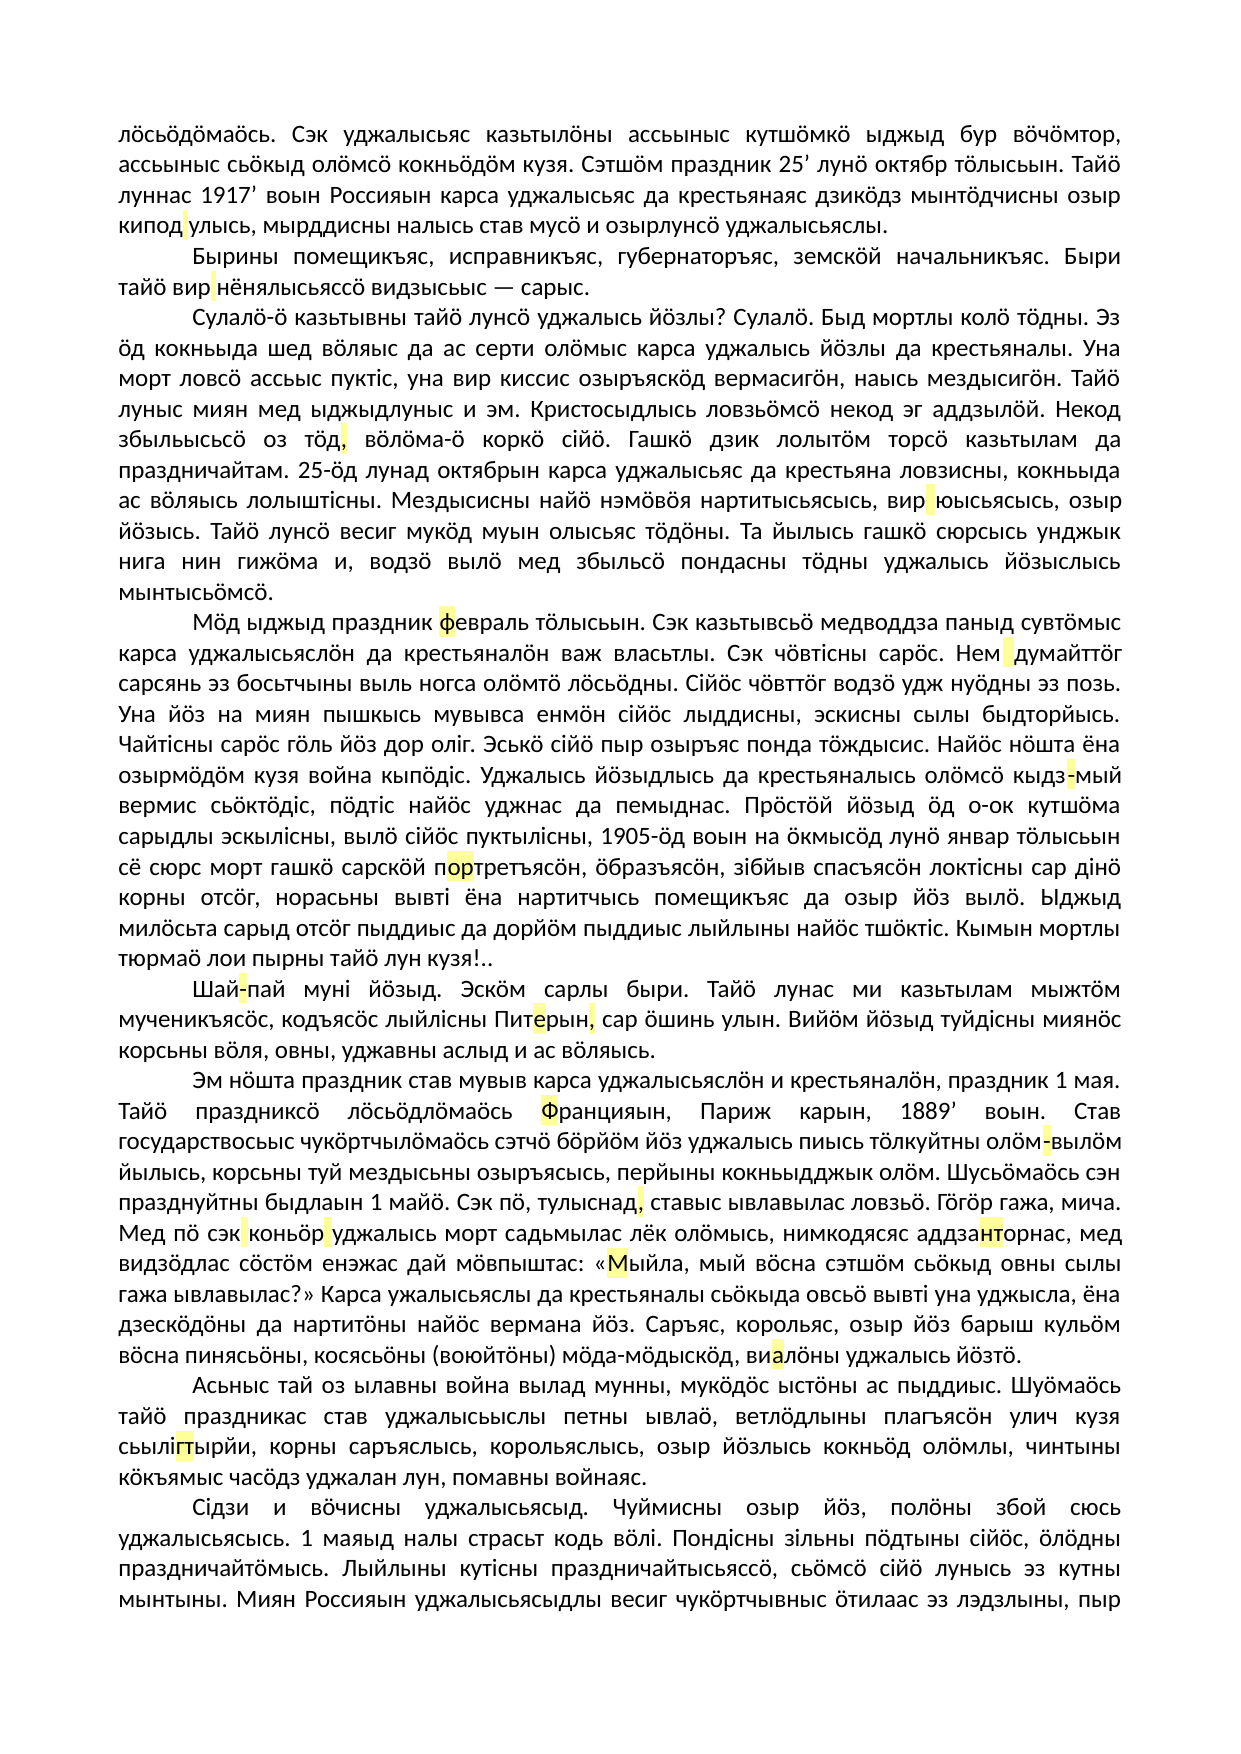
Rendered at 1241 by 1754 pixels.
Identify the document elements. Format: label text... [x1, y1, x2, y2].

text Сулалӧ-ӧ казьтывны тайӧ лунсӧ уджалысь йӧзлы? Сулалӧ. Быд мортлы колӧ тӧдны. Эз ӧд кокньыда шед вӧляыс да ас серти олӧмыс карса уджалысь йӧзлы да крестьяналы. Уна морт ловсӧ ассьыс пуктіс, уна вир киссис озыръяскӧд вермасигӧн, наысь мездысигӧн. Тайӧ луныс миян мед ыджыдлуныс и эм. Кристосыдлысь ловзьӧмсӧ некод эг аддзылӧй. Некод збыльысьсӧ оз тӧд, вӧлӧма-ӧ коркӧ сійӧ. Гашкӧ дзик лолытӧм торсӧ казьтылам да праздничайтам. 25-ӧд лунад октябрын карса уджалысьяс да крестьяна ловзисны, кокньыда ас вӧляысь лолыштісны. Мездысисны найӧ нэмӧвӧя нартитысьясысь, вир юысьясысь, озыр йӧзысь. Тайӧ лунсӧ весиг мукӧд муын олысьяс тӧдӧны. Та йылысь гашкӧ сюрсысь унджык нига нин гижӧма и, водзӧ вылӧ мед збыльсӧ пондасны тӧдны уджалысь йӧзыслысь мынтысьӧмсӧ. [118, 301, 1122, 606]
text Мӧд ыджыд праздник февраль тӧлысьын. Сэк казьтывсьӧ медводдза паныд сувтӧмыс карса уджалысьяслӧн да крестьяналӧн важ власьтлы. Сэк чӧвтісны сарӧс. Нем думайттӧг сарсянь эз босьтчыны выль ногса олӧмтӧ лӧсьӧдны. Сійӧс чӧвттӧг водзӧ удж нуӧдны эз позь. Уна йӧз на миян пышкысь мувывса енмӧн сійӧс лыддисны, эскисны сылы быдторйысь. Чайтісны сарӧс гӧль йӧз дор оліг. Эськӧ сійӧ пыр озыръяс понда тӧждысис. Найӧс нӧшта ёна озырмӧдӧм кузя война кыпӧдіс. Уджалысь йӧзыдлысь да крестьяналысь олӧмсӧ кыдз-мый вермис сьӧктӧдіс, пӧдтіс найӧс уджнас да пемыднас. Прӧстӧй йӧзыд ӧд о-ок кутшӧма сарыдлы эскылісны, вылӧ сійӧс пуктылісны, 1905-ӧд воын на ӧкмысӧд лунӧ январ тӧлысьын сё сюрс морт гашкӧ сарскӧй портретъясӧн, ӧбразъясӧн, зібйыв спасъясӧн локтісны сар дінӧ корны отсӧг, норасьны вывті ёна нартитчысь помещикъяс да озыр йӧз вылӧ. Ыджыд милӧсьта сарыд отсӧг пыддиыс да дорйӧм пыддиыс лыйлыны найӧс тшӧктіс. Кымын мортлы тюрмаӧ лои пырны тайӧ лун кузя!.. [118, 606, 1122, 973]
text Бырины помещикъяс, исправникъяс, губернаторъяс, земскӧй начальникъяс. Быри тайӧ вир нёнялысьяссӧ видзысьыс — сарыс. [118, 240, 1122, 301]
text Эм нӧшта праздник став мувыв карса уджалысьяслӧн и крестьяналӧн, праздник 1 мая. Тайӧ праздниксӧ лӧсьӧдлӧмаӧсь Францияын, Париж карын, 1889ʼ воын. Став государствосьыс чукӧртчылӧмаӧсь сэтчӧ бӧрйӧм йӧз уджалысь пиысь тӧлкуйтны олӧм-вылӧм йылысь, корсьны туй мездысьны озыръясысь, перйыны кокньыдджык олӧм. Шусьӧмаӧсь сэн празднуйтны быдлаын 1 майӧ. Сэк пӧ, тулыснад, ставыс ывлавылас ловзьӧ. Гӧгӧр гажа, мича. Мед пӧ сэк коньӧр уджалысь морт садьмылас лёк олӧмысь, нимкодясяс аддзанторнас, мед видзӧдлас сӧстӧм енэжас дай мӧвпыштас: «Мыйла, мый вӧсна сэтшӧм сьӧкыд овны сылы гажа ывлавылас?» Карса ужалысьяслы да крестьяналы сьӧкыда овсьӧ вывті уна уджысла, ёна дзескӧдӧны да нартитӧны найӧс вермана йӧз. Саръяс, корольяс, озыр йӧз барыш кульӧм вӧсна пинясьӧны, косясьӧны (воюйтӧны) мӧда-мӧдыскӧд, виалӧны уджалысь йӧзтӧ. [118, 1064, 1122, 1369]
text Сідзи и вӧчисны уджалысьясыд. Чуймисны озыр йӧз, полӧны збой сюсь уджалысьясысь. 1 маяыд налы страсьт кодь вӧлі. Пондісны зільны пӧдтыны сійӧс, ӧлӧдны праздничайтӧмысь. Лыйлыны кутісны праздничайтысьяссӧ, сьӧмсӧ сійӧ лунысь эз кутны мынтыны. Миян Россияын уджалысьясыдлы весиг чукӧртчывныс ӧтилаас эз лэдзлыны, пыр [118, 1492, 1122, 1614]
text лӧсьӧдӧмаӧсь. Сэк уджалысьяс казьтылӧны ассьыныс кутшӧмкӧ ыджыд бур вӧчӧмтор, ассьыныс сьӧкыд олӧмсӧ кокньӧдӧм кузя. Сэтшӧм праздник 25ʼ лунӧ октябр тӧлысьын. Тайӧ луннас 1917ʼ воын Россияын карса уджалысьяс да крестьянаяс дзикӧдз мынтӧдчисны озыр кипод улысь, мырддисны налысь став мусӧ и озырлунсӧ уджалысьяслы. [118, 118, 1122, 240]
text Шай-пай муні йӧзыд. Эскӧм сарлы быри. Тайӧ лунас ми казьтылам мыжтӧм мученикъясӧс, кодъясӧс лыйлісны Питерын, сар ӧшинь улын. Вийӧм йӧзыд туйдісны миянӧс корсьны вӧля, овны, уджавны аслыд и ас вӧляысь. [118, 973, 1122, 1064]
text Асьныс тай оз ылавны война вылад мунны, мукӧдӧс ыстӧны ас пыддиыс. Шуӧмаӧсь тайӧ праздникас став уджалысьыслы петны ывлаӧ, ветлӧдлыны плагъясӧн улич кузя сьылігтырйи, корны саръяслысь, корольяслысь, озыр йӧзлысь кокньӧд олӧмлы, чинтыны кӧкъямыс часӧдз уджалан лун, помавны войнаяс. [118, 1369, 1122, 1492]
